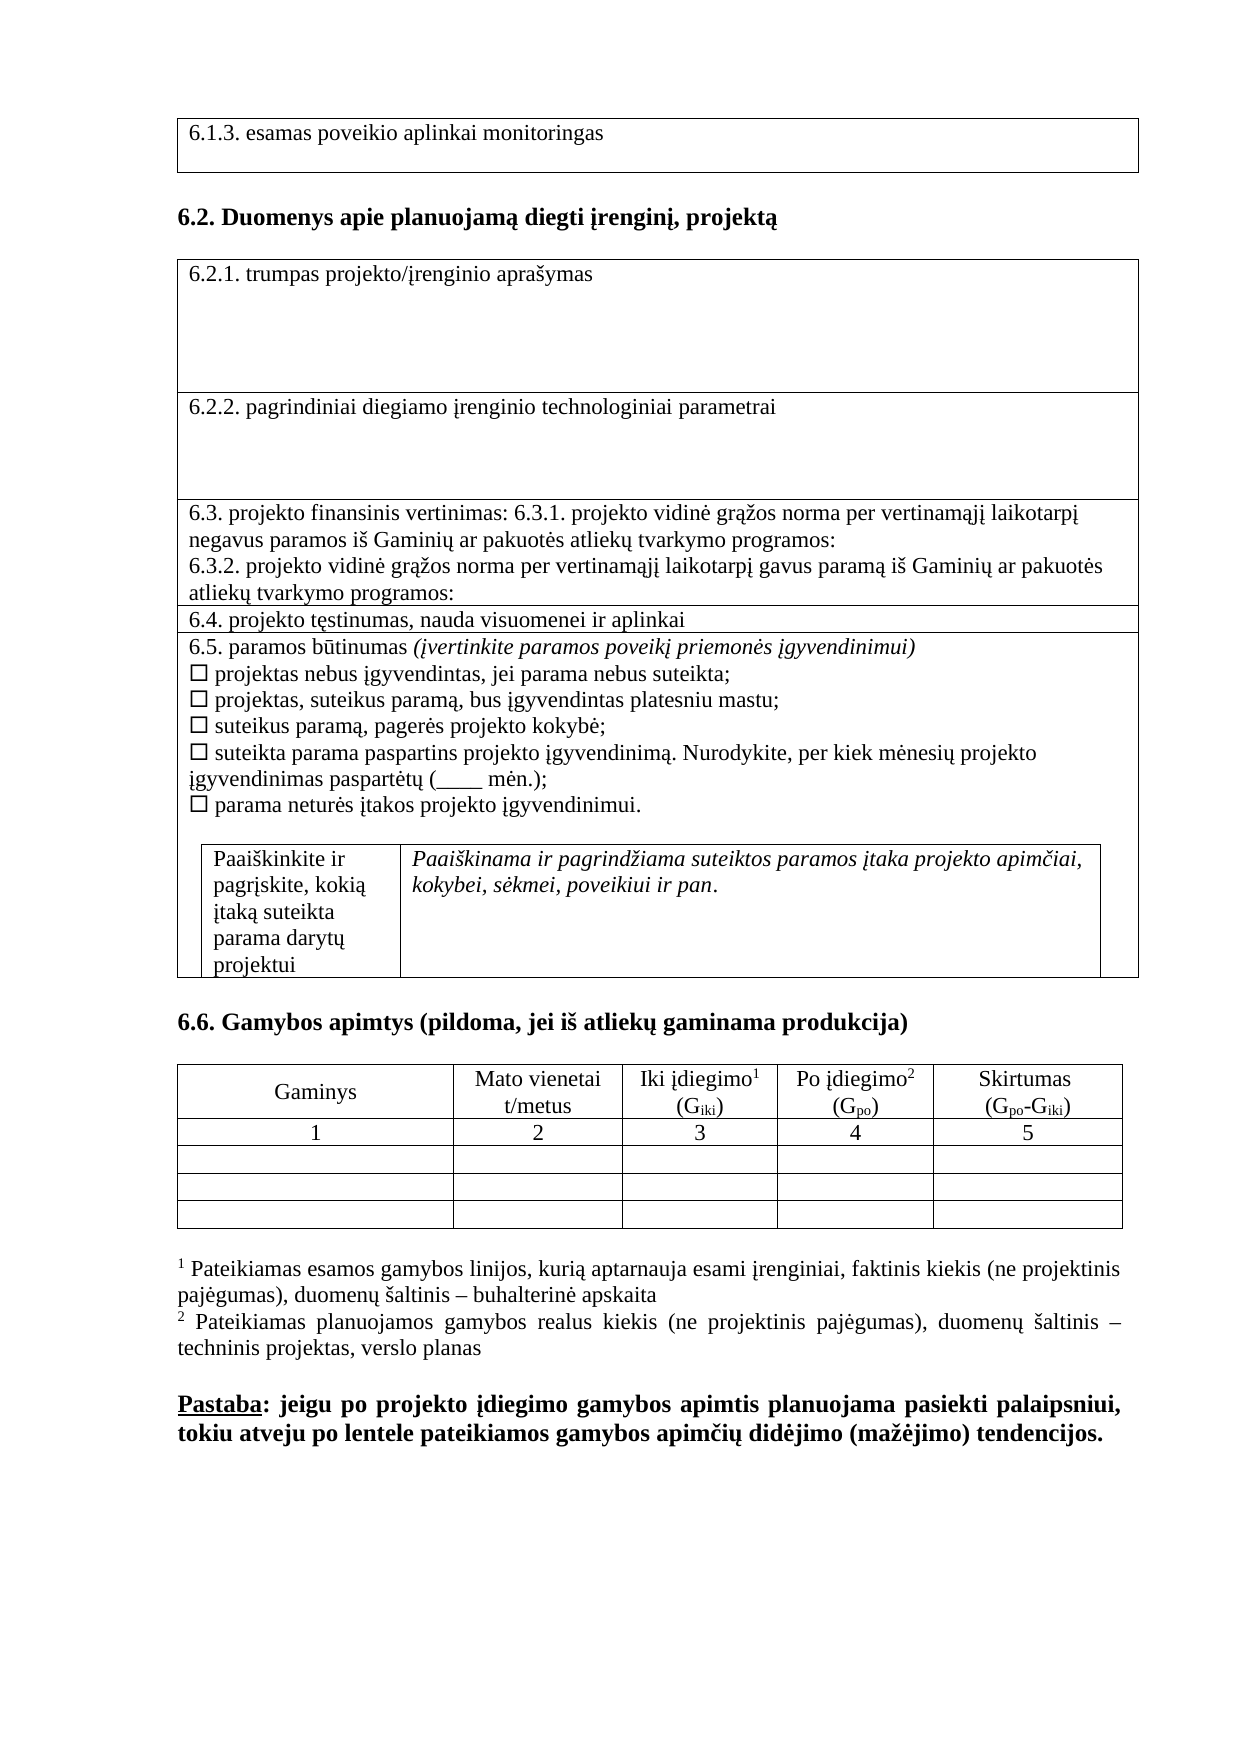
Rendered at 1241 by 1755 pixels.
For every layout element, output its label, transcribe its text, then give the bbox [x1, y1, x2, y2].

table_cell 2 [454, 1119, 622, 1145]
table_cell [778, 1201, 933, 1228]
table_cell [623, 1201, 777, 1228]
table_cell [178, 1174, 453, 1200]
table_cell 6.2.2. pagrindiniai diegiamo įrenginio technologiniai parametrai [178, 393, 1138, 498]
table_cell 1 [178, 1119, 453, 1145]
table_header 6.2.1. trumpas projekto/įrenginio aprašymas [178, 260, 1138, 392]
table_cell 5 [934, 1119, 1122, 1145]
table_cell 6.4. projekto tęstinumas, nauda visuomenei ir aplinkai [178, 606, 1138, 632]
table_cell [178, 1146, 453, 1173]
table_cell 6.5. paramos būtinumas (įvertinkite paramos poveikį priemonės įgyvendinimui) [] projektas nebus įgyvendintas, jei parama nebus suteikta; [] projektas, suteikus paramą, bus įgyvendintas platesniu mastu; [] suteikus paramą, pagerės projekto kokybė; [] suteikta parama paspartins projekto įgyvendinimą. Nurodykite, per kiek mėnesių projekto įgyvendinimas paspartėtų (____ mėn.); [] parama neturės įtakos projekto įgyvendinimui. [178, 633, 1138, 844]
table_cell [623, 1146, 777, 1173]
table_cell [1101, 844, 1138, 977]
table_header Gaminys [178, 1065, 453, 1118]
table_cell 4 [778, 1119, 933, 1145]
table_header Po įdiegimo2 (Gpo) [778, 1065, 933, 1118]
table_cell [778, 1174, 933, 1200]
text 2 Pateikiamas planuojamos gamybos realus kiekis (ne projektinis pajėgumas), duomenų šaltinis – techninis projektas, verslo planas [177, 1308, 1122, 1360]
table_cell [623, 1174, 777, 1200]
table_cell [454, 1201, 622, 1228]
table_cell [934, 1201, 1122, 1228]
table_cell [934, 1146, 1122, 1173]
table_cell 6.1.3. esamas poveikio aplinkai monitoringas [178, 119, 1138, 172]
text Pastaba: jeigu po projekto įdiegimo gamybos apimtis planuojama pasiekti palaipsniui, tokiu atveju po lentele pateikiamos gamybos apimčių didėjimo (mažėjimo) tendencijos. [177, 1389, 1122, 1447]
text 1 Pateikiamas esamos gamybos linijos, kurią aptarnauja esami įrenginiai, faktinis kiekis (ne projektinis pajėgumas), duomenų šaltinis – buhalterinė apskaita [177, 1255, 1122, 1308]
table_cell [934, 1174, 1122, 1200]
text 6.2. Duomenys apie planuojamą diegti įrenginį, projektą [177, 202, 1122, 230]
table_cell [778, 1146, 933, 1173]
table_header Iki įdiegimo1 (Giki) [623, 1065, 777, 1118]
table_cell 3 [623, 1119, 777, 1145]
table_header Skirtumas (Gpo-Giki) [934, 1065, 1122, 1118]
table_cell Paaiškinkite ir pagrįskite, kokią įtaką suteikta parama darytų projektui [202, 845, 400, 977]
table_cell [178, 844, 201, 977]
table_cell 6.3. projekto finansinis vertinimas: 6.3.1. projekto vidinė grąžos norma per vertinamąjį laikotarpį negavus paramos iš Gaminių ar pakuotės atliekų tvarkymo programos: 6.3.2. projekto vidinė grąžos norma per vertinamąjį laikotarpį gavus paramą iš Gaminių ar pakuotės atliekų tvarkymo programos: [178, 500, 1138, 605]
table_cell [454, 1146, 622, 1173]
text 6.6. Gamybos apimtys (pildoma, jei iš atliekų gaminama produkcija) [177, 1007, 1122, 1036]
table_cell [454, 1174, 622, 1200]
table_header Mato vienetai t/metus [454, 1065, 622, 1118]
table_cell [178, 1201, 453, 1228]
table_cell Paaiškinama ir pagrindžiama suteiktos paramos įtaka projekto apimčiai, kokybei, sėkmei, poveikiui ir pan. [401, 845, 1100, 977]
